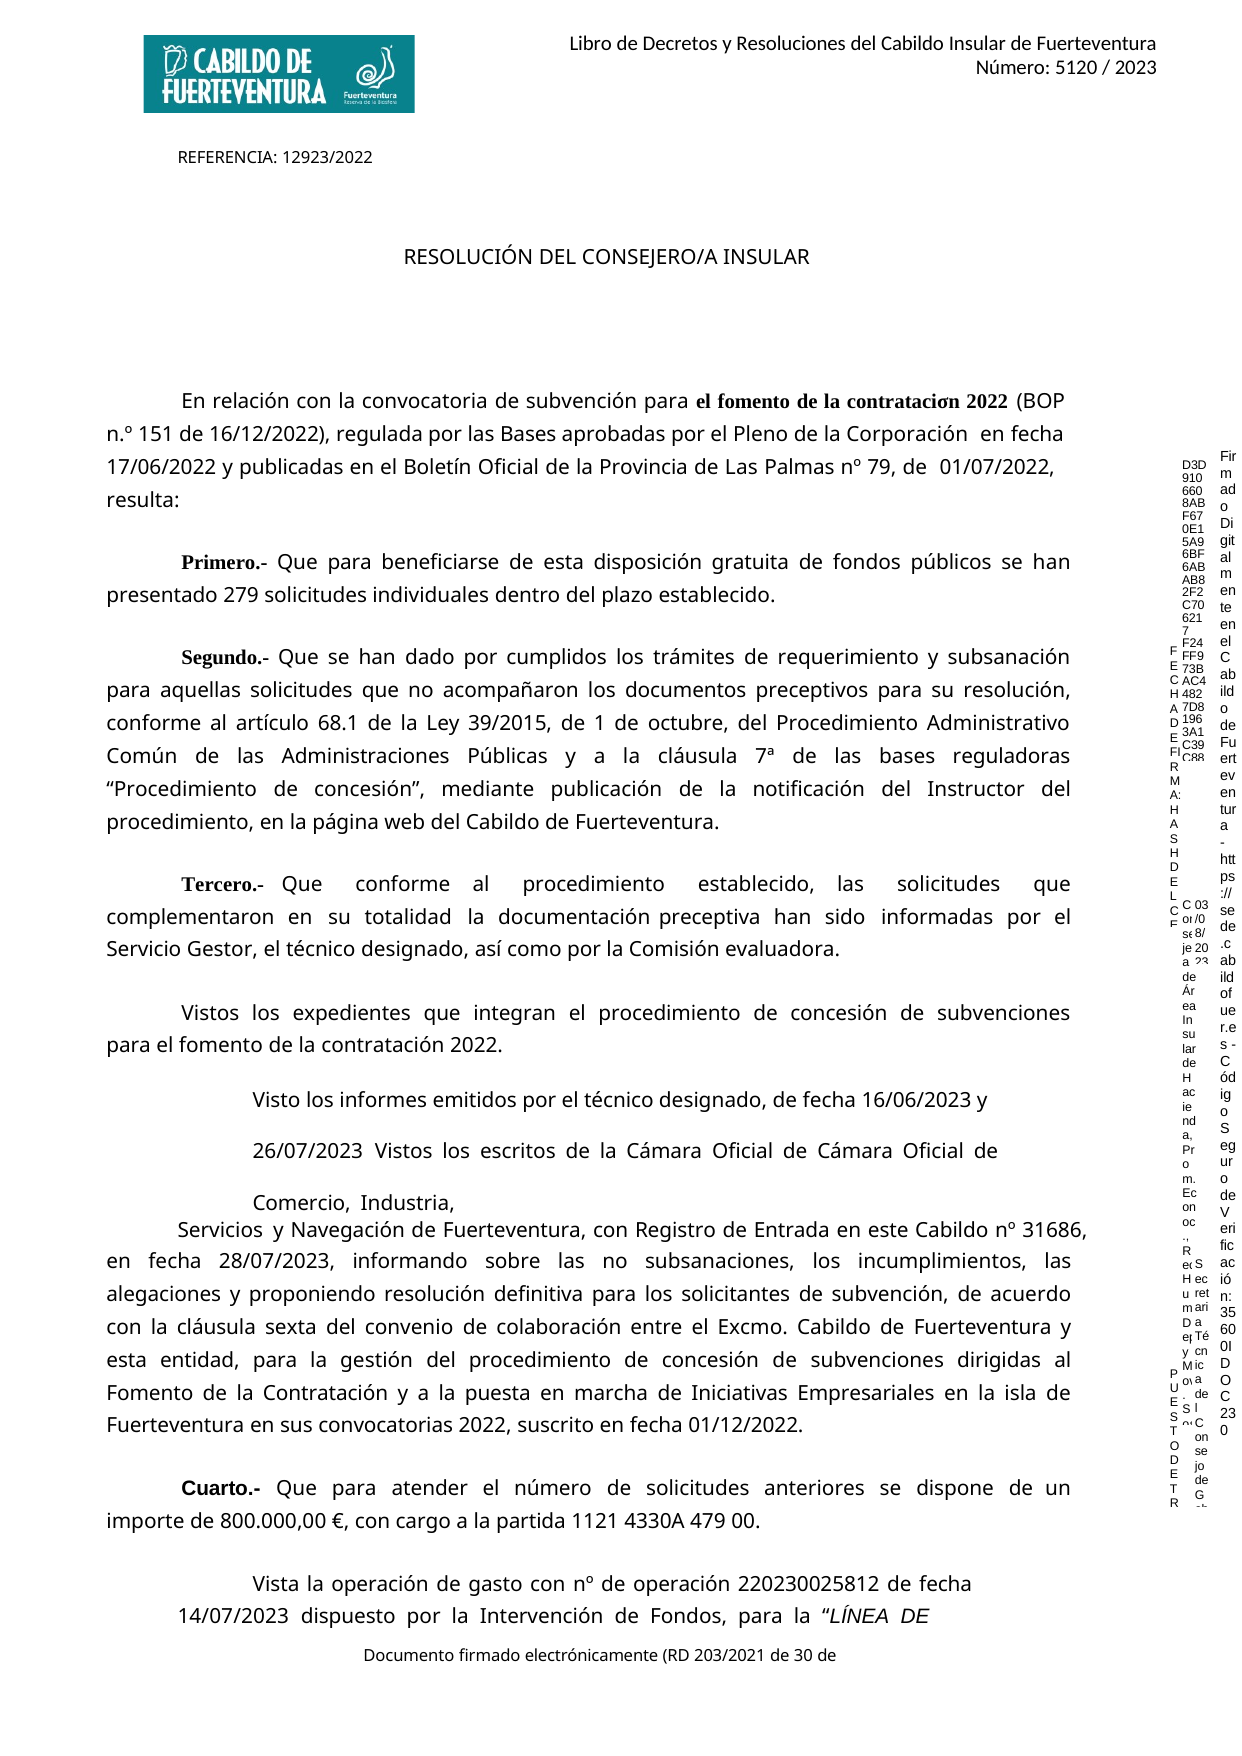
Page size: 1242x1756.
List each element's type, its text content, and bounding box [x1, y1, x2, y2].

text Servicios y Navegación de Fuerteventura, con Registro de Entrada en este Cabildo nº 31686, [177, 1221, 1180, 1242]
text Visto los informes emitidos por el técnico designado, de fecha 16/06/2023 y 26/07/2023 Vistos los escritos de la Cámara Oficial de Cámara Oficial de Comercio, Industria, [252, 1066, 1071, 1221]
text REFERENCIA: 12923/2022 [177, 145, 386, 168]
text Primero.- Que para beneficiarse de esta disposición gratuita de fondos públicos se han presentado 279 solicitudes individuales dentro del plazo establecido. [106, 547, 1071, 609]
text RESOLUCIÓN DEL CONSEJERO/A INSULAR [403, 242, 1242, 270]
text 03/08/2023 [1194, 897, 1209, 964]
text Firmado Digitalmente en el Cabildo de Fuerteventura - https://sede.cabildofuer.es - Código Seguro de Verificación: 35600IDOC230E1EEF5747ABC4197 [1220, 447, 1237, 1438]
text Segundo.- Que se han dado por cumplidos los trámites de requerimiento y subsanación para aquellas solicitudes que no acompañaron los documentos preceptivos para su resolución, conforme al artículo 68.1 de la Ley 39/2015, de 1 de octubre, del Procedimiento Administrativo Común de las Administraciones Públicas y a la cláusula 7ª de las bases reguladoras “Procedimiento de concesión”, mediante publicación de la notificación del Instructor del procedimiento, en la página web del Cabildo de Fuerteventura. [106, 642, 1071, 836]
text Tercero.- Que conforme al procedimiento establecido, las solicitudes que complementaron en su totalidad la documentación preceptiva han sido informadas por el Servicio Gestor, el técnico designado, así como por la Comisión evaluadora. [106, 869, 1071, 963]
text PUESTO DE TRABAJO: [1169, 1366, 1184, 1507]
text Vista la operación de gasto con nº de operación 220230025812 de fecha 14/07/2023 dispuesto por la Intervención de Fondos, para la “LÍNEA DE [177, 1569, 1072, 1630]
text Consejera de Área Insular de Hacienda, Prom. Econoc., Rec Hum, Dep y Mov. Sos0t.2/08/2023 [1182, 897, 1197, 1424]
text En relación con la convocatoria de subvención para el fomento de la contrataciσn 2022 (BOP n.º 151 de 16/12/2022), regulada por las Bases aprobadas por el Pleno de la Corporación en fecha 17/06/2022 y publicadas en el Boletín Oficial de la Provincia de Las Palmas nº 79, de 01/07/2022, resulta: [106, 386, 1072, 513]
text Cuarto.- Que para atender el número de solicitudes anteriores se dispone de un importe de 800.000,00 €, con cargo a la partida 1121 4330A 479 00. [106, 1473, 1071, 1534]
text D3D9106608ABF670E15A96BF6ABAB82F2C706217 F24FF973BAC44827D81963A1C39C8849A857523B [1182, 460, 1207, 761]
picture [143, 35, 415, 113]
text Secretaria Técnica del Consejo de Gobierno [1194, 1257, 1209, 1507]
text en fecha 28/07/2023, informando sobre las no subsanaciones, los incumplimientos, las alegaciones y proponiendo resolución definitiva para los solicitantes de subvención, de acuerdo con la cláusula sexta del convenio de colaboración entre el Excmo. Cabildo de Fuerteventura y esta entidad, para la gestión del procedimiento de concesión de subvenciones dirigidas al Fomento de la Contratación y a la puesta en marcha de Iniciativas Empresariales en la isla de Fuerteventura en sus convocatorias 2022, suscrito en fecha 01/12/2022. [106, 1246, 1071, 1439]
text FECHA DE FIRMA: HASH DEL CERTIFICADO: [1169, 644, 1184, 927]
text Vistos los expedientes que integran el procedimiento de concesión de subvenciones para el fomento de la contratación 2022. [106, 998, 1070, 1059]
